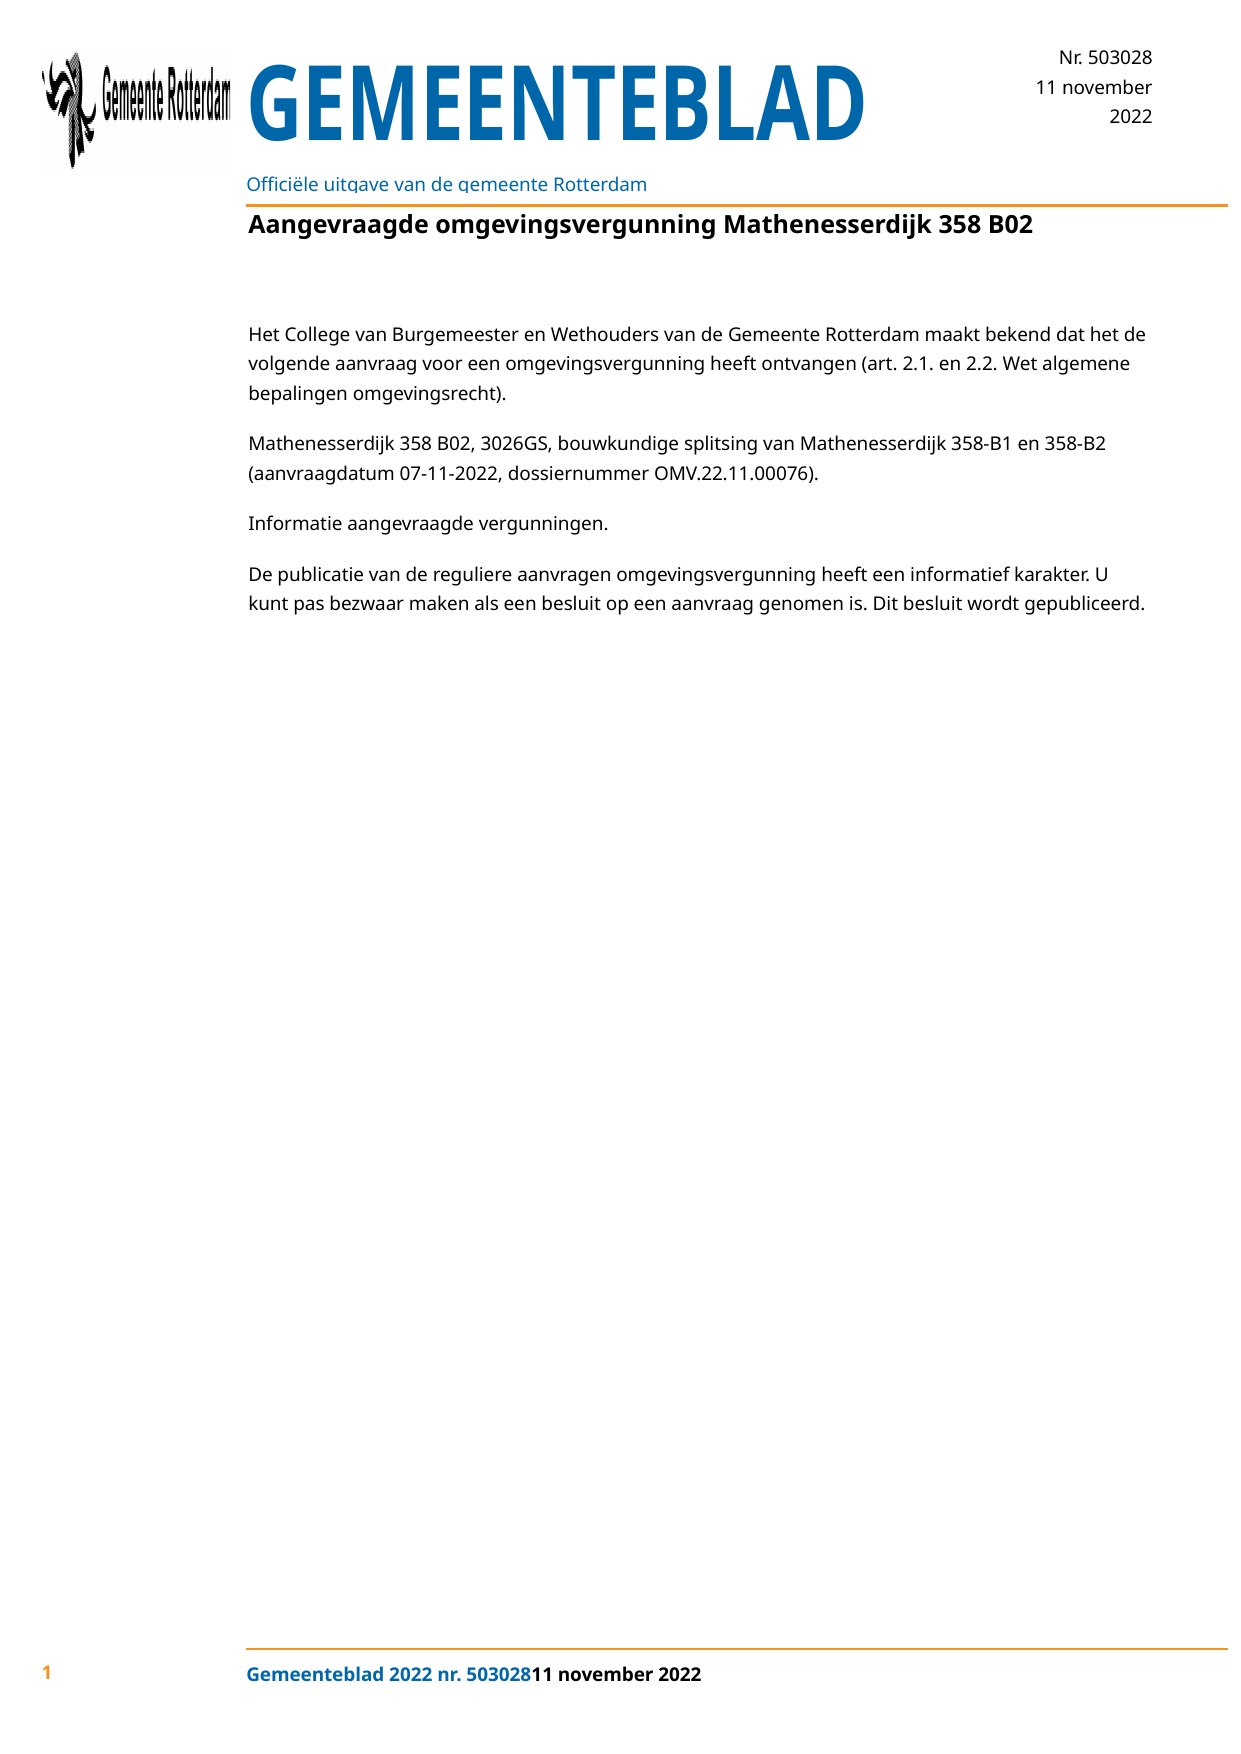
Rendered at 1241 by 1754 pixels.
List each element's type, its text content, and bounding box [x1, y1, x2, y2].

text Aangevraagde omgevingsvergunning Mathenesserdijk 358 B02 [248, 207, 1152, 241]
text Informatie aangevraagde vergunningen. [248, 510, 1152, 536]
text Mathenesserdijk 358 B02, 3026GS, bouwkundige splitsing van Mathenesserdijk 358-B1 en 358-B2 (aanvraagdatum 07-11-2022, dossiernummer OMV.22.11.00076). [248, 430, 1152, 486]
text De publicatie van de reguliere aanvragen omgevingsvergunning heeft een informatief karakter. U kunt pas bezwaar maken als een besluit op een aanvraag genomen is. Dit besluit wordt gepubliceerd. [248, 561, 1152, 616]
text Het College van Burgemeester en Wethouders van de Gemeente Rotterdam maakt bekend dat het de volgende aanvraag voor een omgevingsvergunning heeft ontvangen (art. 2.1. en 2.2. Wet algemene bepalingen omgevingsrecht). [248, 321, 1152, 406]
picture [41, 47, 231, 172]
